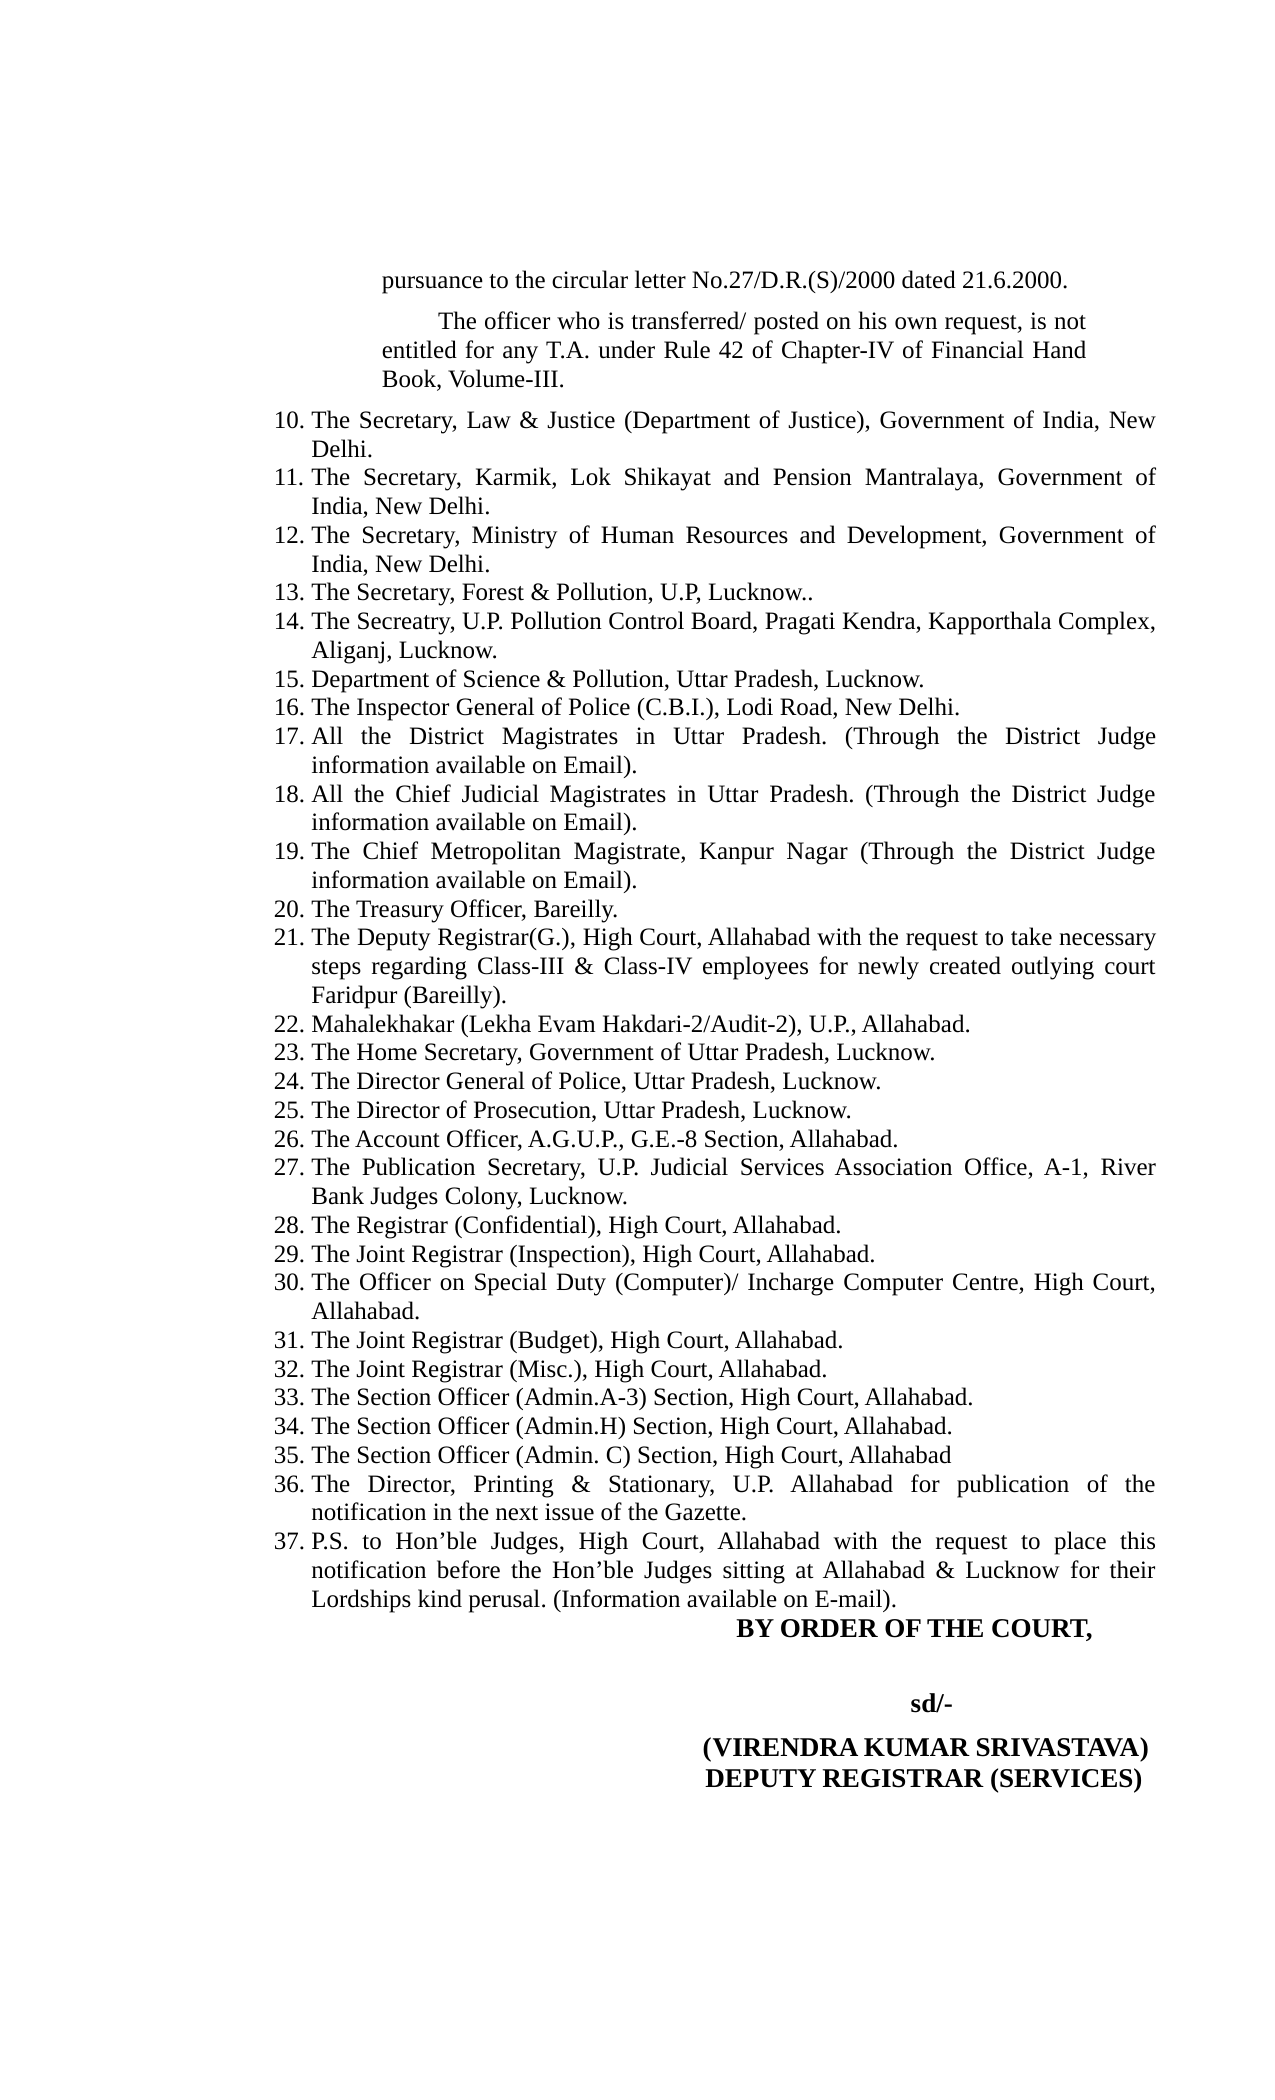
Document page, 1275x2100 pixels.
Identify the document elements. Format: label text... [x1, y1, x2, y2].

list The Officer on Special Duty (Computer)/ Incharge Computer Centre, High Court, Allahabad. [274, 1267, 1157, 1325]
list The Inspector General of Police (C.B.I.), Lodi Road, New Delhi. [274, 692, 1157, 721]
list The Director, Printing & Stationary, U.P. Allahabad for publication of the notification in the next issue of the Gazette. [274, 1469, 1157, 1526]
list The Director General of Police, Uttar Pradesh, Lucknow. [274, 1066, 1157, 1095]
list The Deputy Registrar(G.), High Court, Allahabad with the request to take necessary steps regarding Class-III & Class-IV employees for newly created outlying court Faridpur (Bareilly). [274, 922, 1157, 1009]
text DEPUTY REGISTRAR (SERVICES) [236, 1762, 1157, 1793]
list All the District Magistrates in Uttar Pradesh. (Through the District Judge information available on Email). [274, 721, 1157, 779]
list Mahalekhakar (Lekha Evam Hakdari-2/Audit-2), U.P., Allahabad. [274, 1009, 1157, 1037]
list The Home Secretary, Government of Uttar Pradesh, Lucknow. [274, 1037, 1157, 1066]
list The Director of Prosecution, Uttar Pradesh, Lucknow. [274, 1095, 1157, 1124]
list The Treasury Officer, Bareilly. [274, 894, 1157, 922]
list The Joint Registrar (Misc.), High Court, Allahabad. [274, 1354, 1157, 1382]
list The Secretary, Forest & Pollution, U.P, Lucknow.. [274, 577, 1157, 606]
list The Secretary, Karmik, Lok Shikayat and Pension Mantralaya, Government of India, New Delhi. [274, 462, 1157, 520]
list P.S. to Hon’ble Judges, High Court, Allahabad with the request to place this notification before the Hon’ble Judges sitting at Allahabad & Lucknow for their Lordships kind perusal. (Information available on E-mail). [274, 1526, 1157, 1612]
list The Publication Secretary, U.P. Judicial Services Association Office, A-1, River Bank Judges Colony, Lucknow. [274, 1152, 1157, 1210]
text The officer who is transferred/ posted on his own request, is not entitled for any T.A. under Rule 42 of Chapter-IV of Financial Hand Book, Volume-III. [382, 306, 1087, 392]
list The Registrar (Confidential), High Court, Allahabad. [274, 1210, 1157, 1239]
list The Joint Registrar (Budget), High Court, Allahabad. [274, 1325, 1157, 1354]
list The Section Officer (Admin.A-3) Section, High Court, Allahabad. [274, 1382, 1157, 1411]
list The Chief Metropolitan Magistrate, Kanpur Nagar (Through the District Judge information available on Email). [274, 836, 1157, 894]
list The Section Officer (Admin. C) Section, High Court, Allahabad [274, 1440, 1157, 1469]
list Department of Science & Pollution, Uttar Pradesh, Lucknow. [274, 664, 1157, 692]
text BY ORDER OF THE COURT, [236, 1612, 1157, 1643]
list The Secretary, Law & Justice (Department of Justice), Government of India, New Delhi. [274, 405, 1157, 462]
text (VIRENDRA KUMAR SRIVASTAVA) [236, 1731, 1159, 1762]
list The Account Officer, A.G.U.P., G.E.-8 Section, Allahabad. [274, 1124, 1157, 1152]
text pursuance to the circular letter No.27/D.R.(S)/2000 dated 21.6.2000. [382, 265, 1087, 294]
list The Section Officer (Admin.H) Section, High Court, Allahabad. [274, 1411, 1157, 1440]
list The Joint Registrar (Inspection), High Court, Allahabad. [274, 1239, 1157, 1267]
list The Secreatry, U.P. Pollution Control Board, Pragati Kendra, Kapporthala Complex, Aliganj, Lucknow. [274, 606, 1157, 664]
text sd/- [761, 1687, 1157, 1718]
list All the Chief Judicial Magistrates in Uttar Pradesh. (Through the District Judge information available on Email). [274, 779, 1157, 836]
list The Secretary, Ministry of Human Resources and Development, Government of India, New Delhi. [274, 520, 1157, 577]
